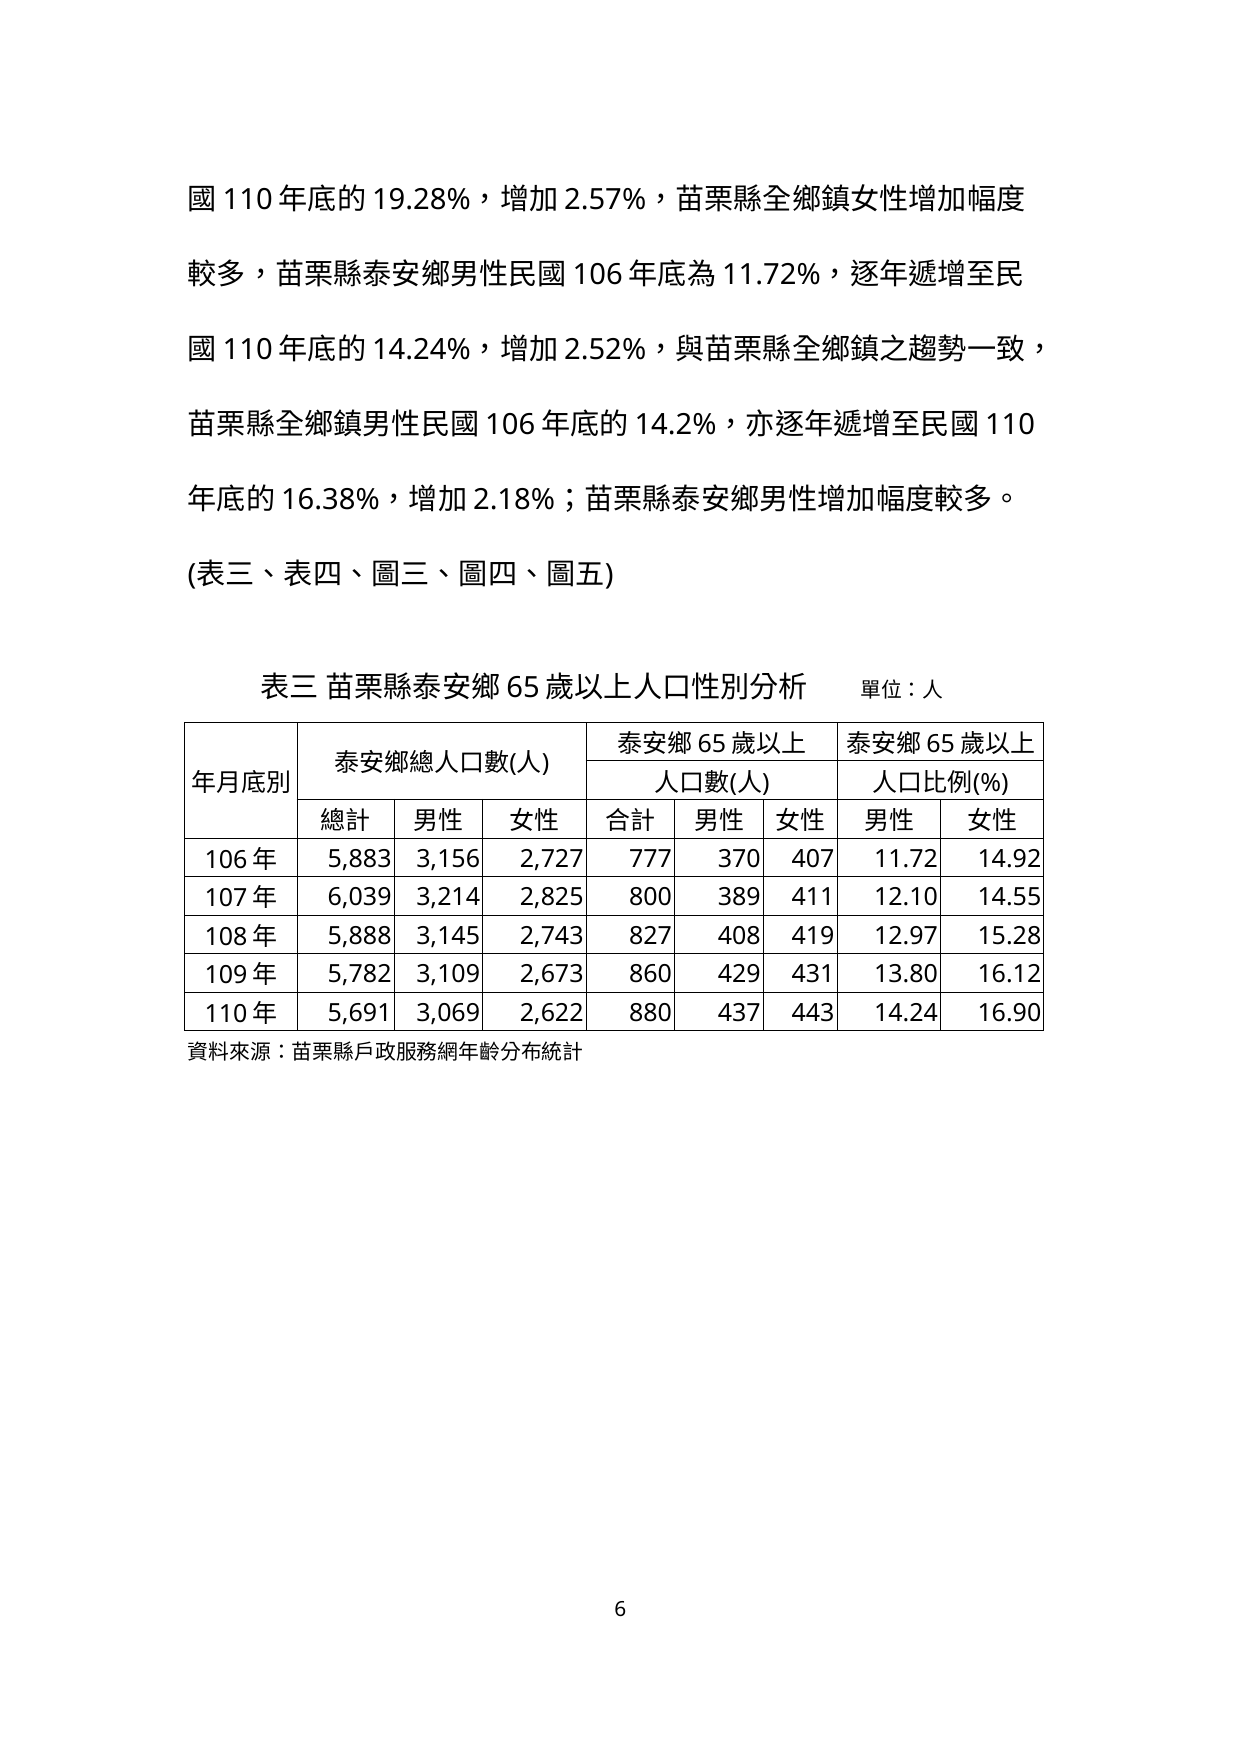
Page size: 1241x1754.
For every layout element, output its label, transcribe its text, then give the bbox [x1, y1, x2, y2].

table_cell 女性 [483, 800, 586, 837]
table_cell 106年 [185, 839, 297, 876]
table_cell 16.90 [941, 993, 1043, 1030]
table_cell 3,109 [395, 954, 482, 992]
table_cell 411 [764, 877, 837, 914]
table_cell 429 [675, 954, 763, 992]
table_cell 15.28 [941, 916, 1043, 953]
table_cell 437 [675, 993, 763, 1030]
table_cell 12.10 [838, 877, 940, 914]
table_cell 109年 [185, 954, 297, 992]
table_cell 860 [587, 954, 674, 992]
table_cell 2,727 [483, 839, 586, 876]
table_cell 5,888 [298, 916, 394, 953]
table_cell 6,039 [298, 877, 394, 914]
table_cell 2,622 [483, 993, 586, 1030]
table_cell 3,145 [395, 916, 482, 953]
table_cell 880 [587, 993, 674, 1030]
table_cell 5,782 [298, 954, 394, 992]
table_header 泰安鄉總人口數(人) [298, 723, 586, 799]
table_cell 108年 [185, 916, 297, 953]
table_cell 12.97 [838, 916, 940, 953]
table_cell 3,069 [395, 993, 482, 1030]
table_cell 407 [764, 839, 837, 876]
table_cell 14.24 [838, 993, 940, 1030]
table_cell 合計 [587, 800, 674, 837]
table_cell 2,743 [483, 916, 586, 953]
table_cell 3,214 [395, 877, 482, 914]
table_cell 419 [764, 916, 837, 953]
table_cell 人口數(人) [587, 761, 837, 799]
table_cell 3,156 [395, 839, 482, 876]
text 資料來源：苗栗縣戶政服務網年齡分布統計 [187, 1031, 1053, 1069]
table_header 年月底別 [185, 723, 297, 837]
table_cell 408 [675, 916, 763, 953]
text 國110年底的19.28%，增加2.57%，苗栗縣全鄉鎮女性增加幅度較多，苗栗縣泰安鄉男性民國106年底為11.72%，逐年遞增至民國110年底的14.24%，增加2.52%，與苗栗縣全鄉鎮之趨勢一致，苗栗縣全鄉鎮男性民國106年底的14.2%，亦逐年遞增至民國110年底的16.38%，增加2.18%；苗栗縣泰安鄉男性增加幅度較多。(表三、表四、圖三、圖四、圖五) [187, 159, 1053, 609]
table_cell 男性 [395, 800, 482, 837]
table_cell 人口比例(%) [838, 761, 1043, 799]
table_cell 13.80 [838, 954, 940, 992]
table_cell 14.55 [941, 877, 1043, 914]
table_cell 女性 [941, 800, 1043, 837]
table_cell 443 [764, 993, 837, 1030]
table_cell 女性 [764, 800, 837, 837]
table_cell 800 [587, 877, 674, 914]
table_cell 370 [675, 839, 763, 876]
table_cell 827 [587, 916, 674, 953]
text 表三 苗栗縣泰安鄉65歲以上人口性別分析 單位：人 [187, 647, 1053, 722]
table_cell 5,691 [298, 993, 394, 1030]
table_cell 2,673 [483, 954, 586, 992]
table_cell 389 [675, 877, 763, 914]
table_cell 16.12 [941, 954, 1043, 992]
table_cell 14.92 [941, 839, 1043, 876]
table_cell 107年 [185, 877, 297, 914]
table_cell 男性 [838, 800, 940, 837]
table_header 泰安鄉65歲以上 [587, 723, 837, 760]
table_cell 11.72 [838, 839, 940, 876]
table_cell 777 [587, 839, 674, 876]
table_cell 5,883 [298, 839, 394, 876]
table_header 泰安鄉65歲以上 [838, 723, 1043, 760]
table_cell 2,825 [483, 877, 586, 914]
table_cell 110年 [185, 993, 297, 1030]
table_cell 男性 [675, 800, 763, 837]
table_cell 總計 [298, 800, 394, 837]
table_cell 431 [764, 954, 837, 992]
